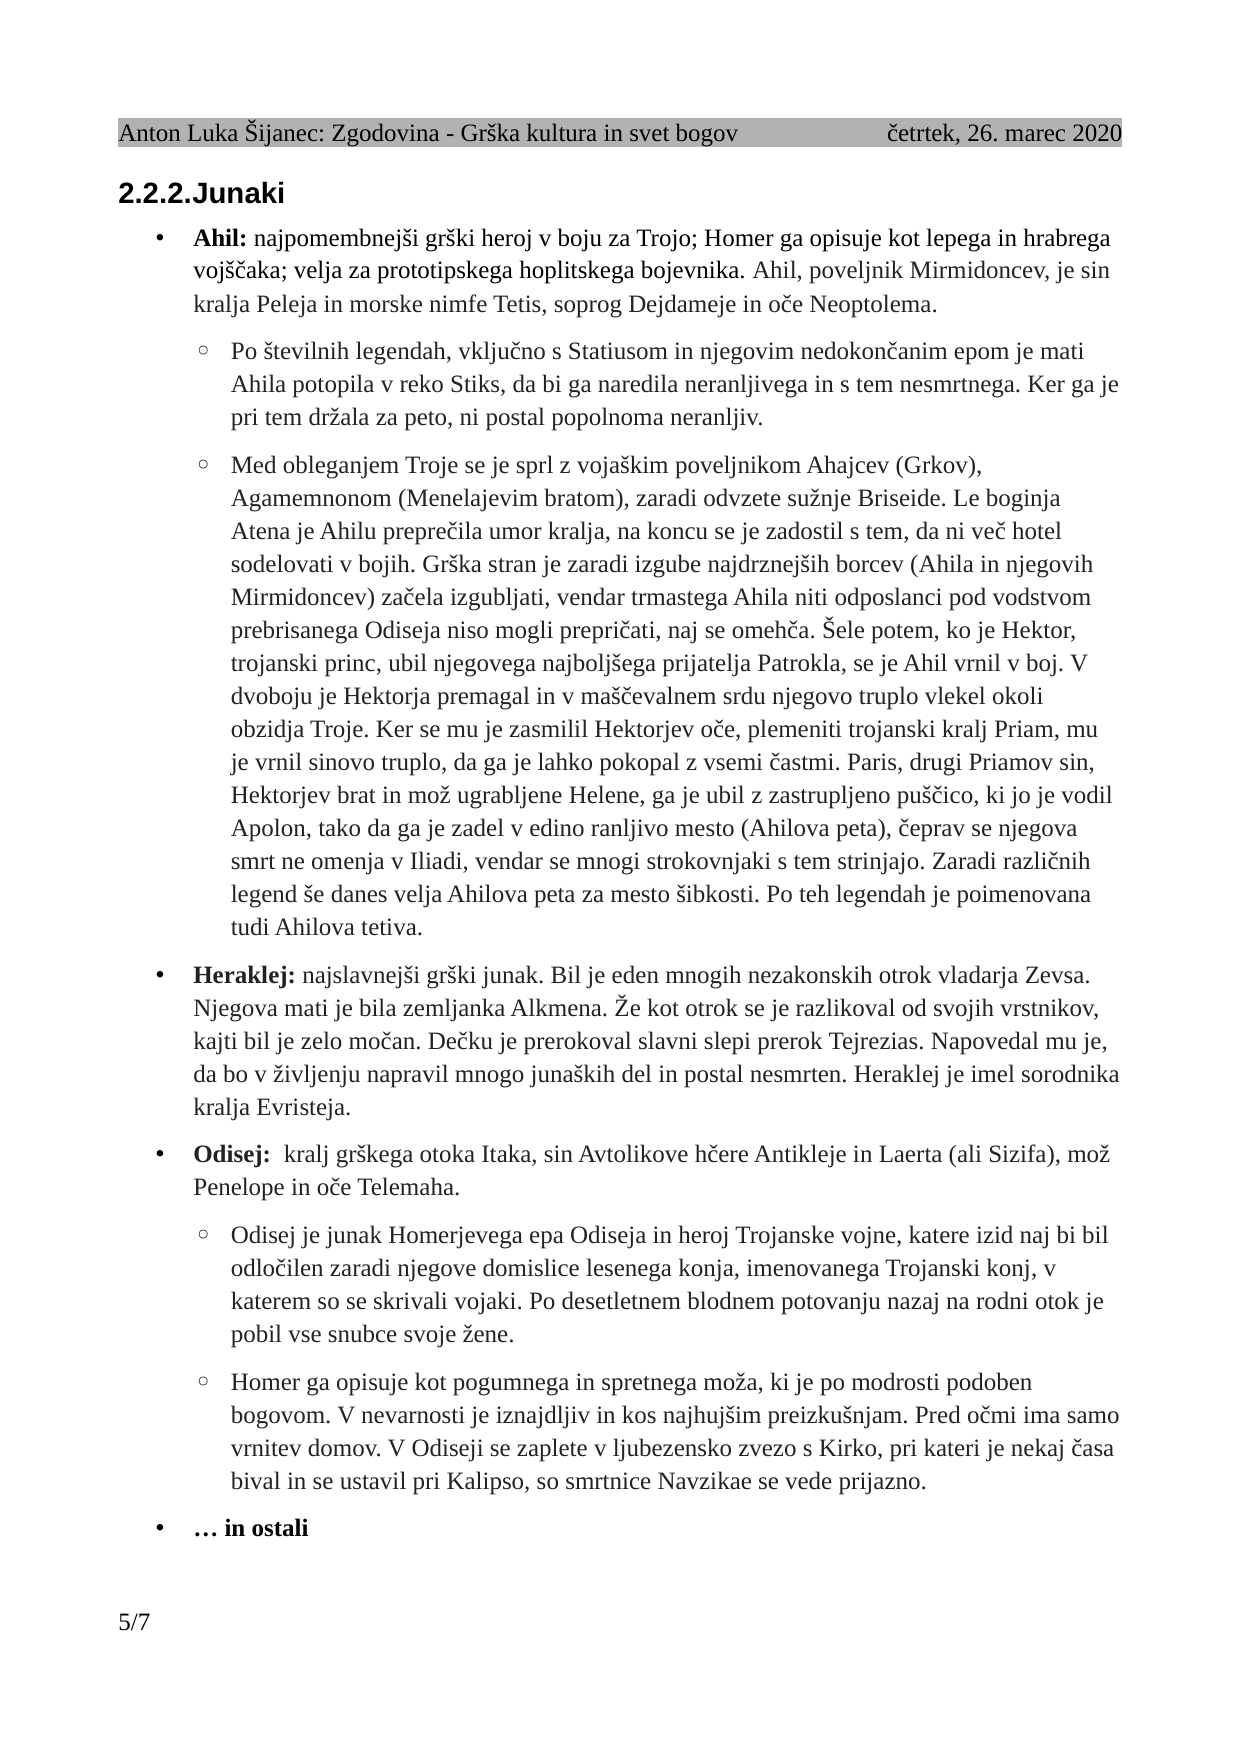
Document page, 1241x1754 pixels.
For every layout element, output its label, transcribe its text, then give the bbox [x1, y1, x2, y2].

list Med obleganjem Troje se je sprl z vojaškim poveljnikom Ahajcev (Grkov), Agamemnonom (Menelajevim bratom), zaradi odvzete sužnje Briseide. Le boginja Atena je Ahilu preprečila umor kralja, na koncu se je zadostil s tem, da ni več hotel sodelovati v bojih. Grška stran je zaradi izgube najdrznejših borcev (Ahila in njegovih Mirmidoncev) začela izgubljati, vendar trmastega Ahila niti odposlanci pod vodstvom prebrisanega Odiseja niso mogli prepričati, naj se omehča. Šele potem, ko je Hektor, trojanski princ, ubil njegovega najboljšega prijatelja Patrokla, se je Ahil vrnil v boj. V dvoboju je Hektorja premagal in v maščevalnem srdu njegovo truplo vlekel okoli obzidja Troje. Ker se mu je zasmilil Hektorjev oče, plemeniti trojanski kralj Priam, mu je vrnil sinovo truplo, da ga je lahko pokopal z vsemi častmi. Paris, drugi Priamov sin, Hektorjev brat in mož ugrabljene Helene, ga je ubil z zastrupljeno puščico, ki jo je vodil Apolon, tako da ga je zadel v edino ranljivo mesto (Ahilova peta), čeprav se njegova smrt ne omenja v Iliadi, vendar se mnogi strokovnjaki s tem strinjajo. Zaradi različnih legend še danes velja Ahilova peta za mesto šibkosti. Po teh legendah je poimenovana tudi Ahilova tetiva. [193, 450, 1122, 941]
list Odisej je junak Homerjevega epa Odiseja in heroj Trojanske vojne, katere izid naj bi bil odločilen zaradi njegove domislice lesenega konja, imenovanega Trojanski konj, v katerem so se skrivali vojaki. Po desetletnem blodnem potovanju nazaj na rodni otok je pobil vse snubce svoje žene. [193, 1220, 1122, 1348]
list Po številnih legendah, vključno s Statiusom in njegovim nedokončanim epom je mati Ahila potopila v reko Stiks, da bi ga naredila neranljivega in s tem nesmrtnega. Ker ga je pri tem držala za peto, ni postal popolnoma neranljiv. [193, 336, 1122, 431]
subtitle Junaki [118, 176, 1122, 210]
list Homer ga opisuje kot pogumnega in spretnega moža, ki je po modrosti podoben bogovom. V nevarnosti je iznajdljiv in kos najhujšim preizkušnjam. Pred očmi ima samo vrnitev domov. V Odiseji se zaplete v ljubezensko zvezo s Kirko, pri kateri je nekaj časa bival in se ustavil pri Kalipso, so smrtnice Navzikae se vede prijazno. [193, 1367, 1122, 1494]
list … in ostali [156, 1513, 1122, 1542]
list Odisej: kralj grškega otoka Itaka, sin Avtolikove hčere Antikleje in Laerta (ali Sizifa), mož Penelope in oče Telemaha. [156, 1139, 1122, 1201]
list Ahil: najpomembnejši grški heroj v boju za Trojo; Homer ga opisuje kot lepega in hrabrega vojščaka; velja za prototipskega hoplitskega bojevnika. Ahil, poveljnik Mirmidoncev, je sin kralja Peleja in morske nimfe Tetis, soprog Dejdameje in oče Neoptolema. [156, 223, 1122, 317]
list Heraklej: najslavnejši grški junak. Bil je eden mnogih nezakonskih otrok vladarja Zevsa. Njegova mati je bila zemljanka Alkmena. Že kot otrok se je razlikoval od svojih vrstnikov, kajti bil je zelo močan. Dečku je prerokoval slavni slepi prerok Tejrezias. Napovedal mu je, da bo v življenju napravil mnogo junaških del in postal nesmrten. Heraklej je imel sorodnika kralja Evristeja. [156, 960, 1122, 1121]
